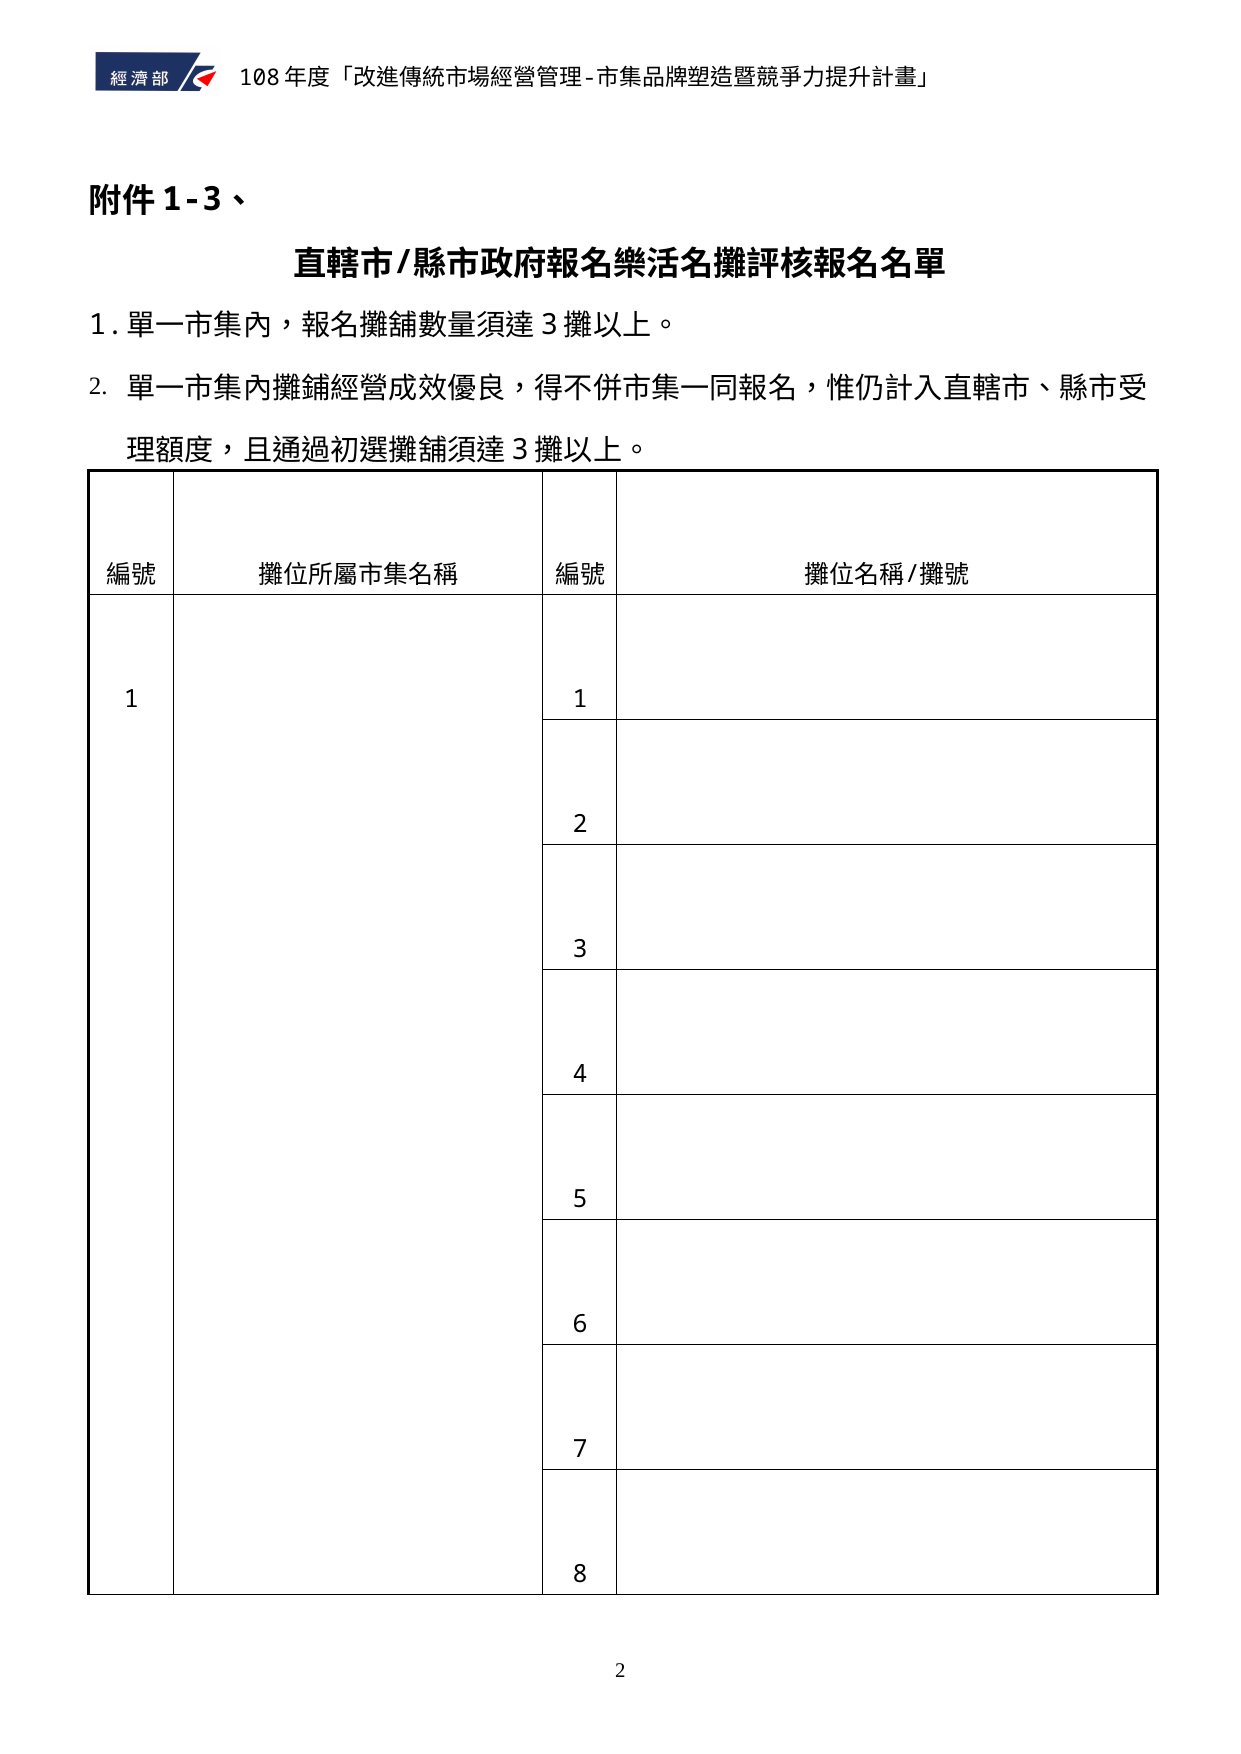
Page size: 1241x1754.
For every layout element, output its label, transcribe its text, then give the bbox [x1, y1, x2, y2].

table_cell [617, 970, 1156, 1094]
text 直轄市/縣市政府報名樂活名攤評核報名名單 [88, 219, 1152, 281]
table_cell [617, 1470, 1156, 1594]
table_cell [617, 1095, 1156, 1219]
table_cell 2 [543, 720, 616, 844]
table_cell [617, 1345, 1156, 1469]
table_cell 5 [543, 1095, 616, 1219]
table_cell 4 [543, 970, 616, 1094]
table_cell 7 [543, 1345, 616, 1469]
table_cell 1 [543, 595, 616, 719]
table_cell [174, 595, 542, 1594]
table_header 編號 [90, 472, 173, 594]
text 附件1-3、 [88, 156, 1152, 219]
table_cell 8 [543, 1470, 616, 1594]
table_cell [617, 845, 1156, 969]
list 單一市集內攤鋪經營成效優良，得不併市集一同報名，惟仍計入直轄市、縣市受理額度，且通過初選攤舖須達3攤以上。 [89, 344, 1152, 469]
table_header 編號 [543, 472, 616, 594]
table_cell 6 [543, 1220, 616, 1344]
table_cell [617, 1220, 1156, 1344]
table_cell 3 [543, 845, 616, 969]
list 單一市集內，報名攤舖數量須達3攤以上。 [89, 281, 1152, 344]
table_header 攤位名稱/攤號 [617, 472, 1156, 594]
table_cell [617, 595, 1156, 719]
table_cell 1 [90, 595, 173, 1594]
table_header 攤位所屬市集名稱 [174, 472, 542, 594]
table_cell [617, 720, 1156, 844]
